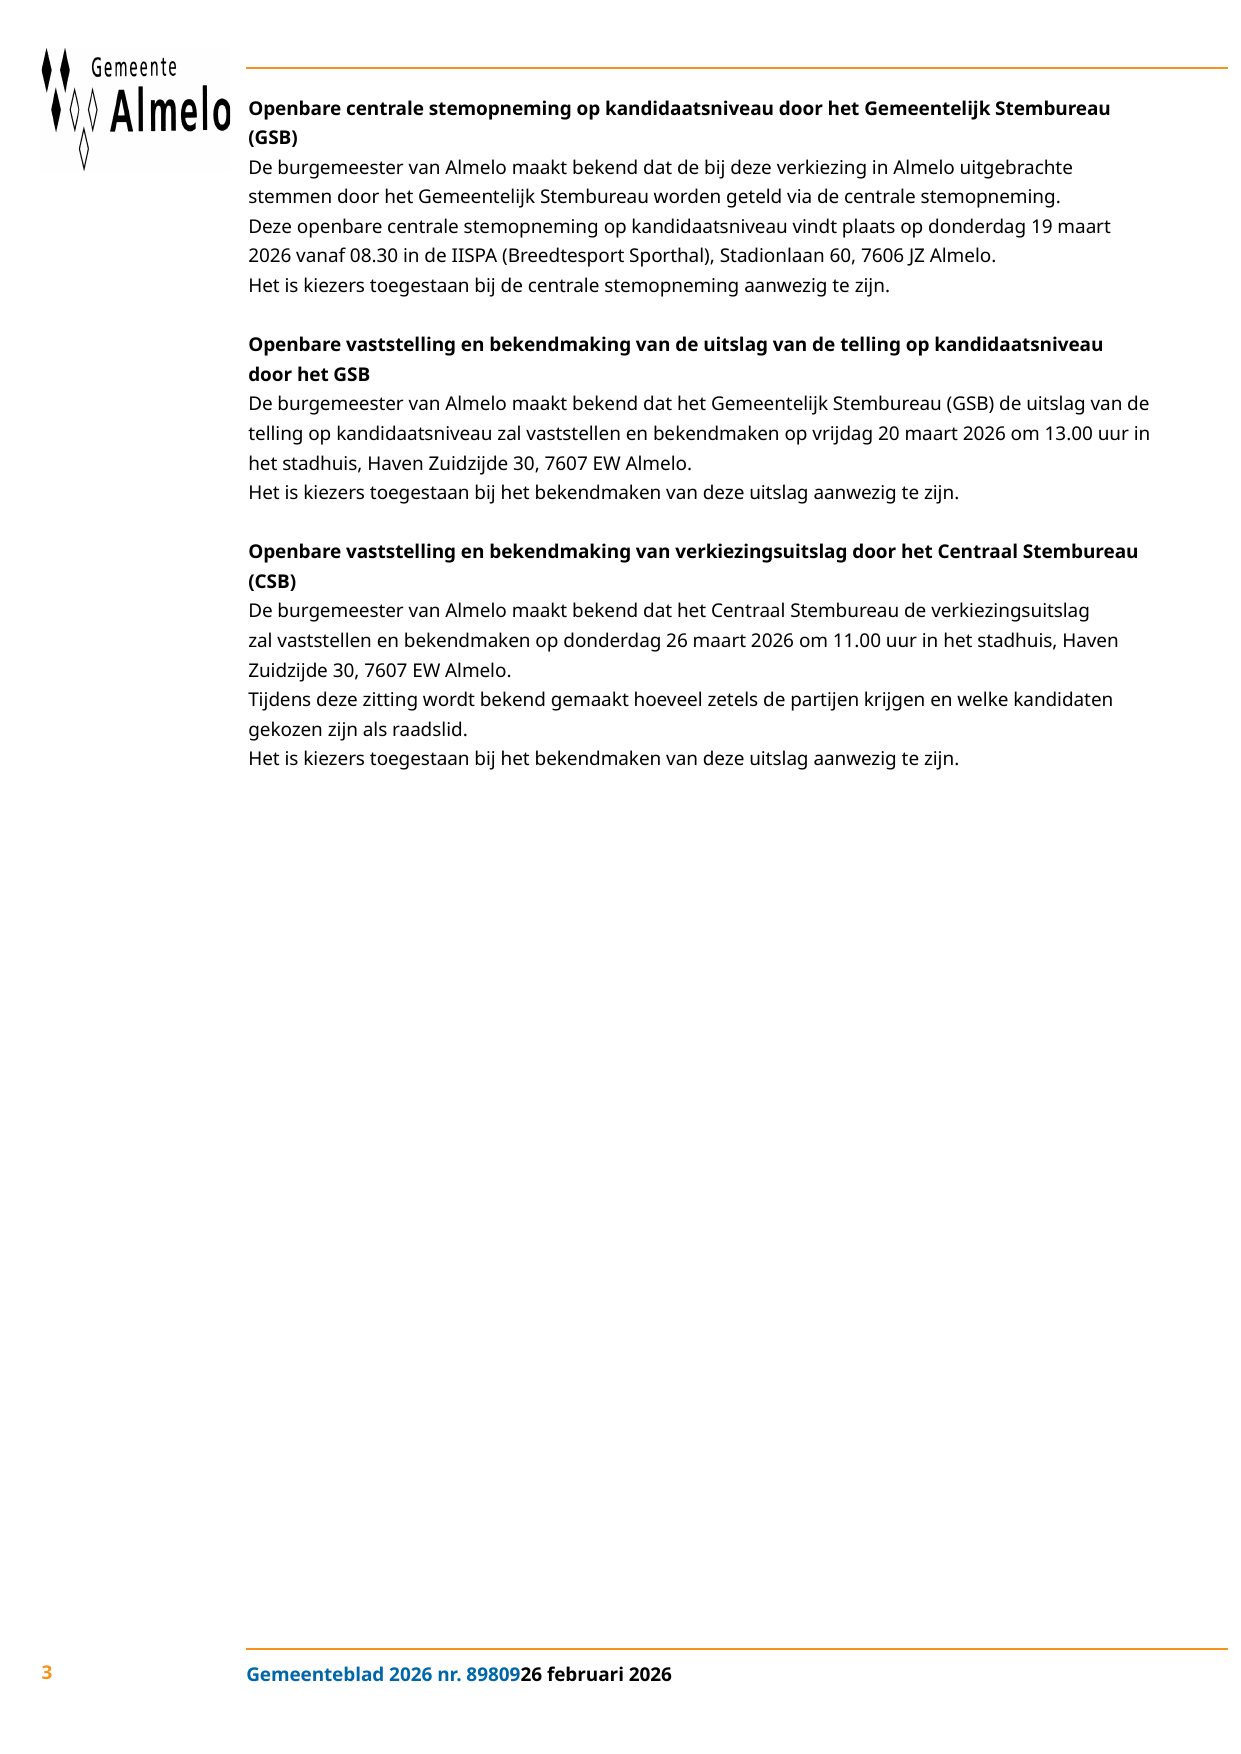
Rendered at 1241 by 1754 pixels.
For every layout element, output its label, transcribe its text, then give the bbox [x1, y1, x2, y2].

text Openbare vaststelling en bekendmaking van de uitslag van de telling op kandidaatsniveau door het GSB [248, 331, 1152, 387]
text Het is kiezers toegestaan bij het bekendmaken van deze uitslag aanwezig te zijn. [248, 479, 1152, 505]
text Het is kiezers toegestaan bij het bekendmaken van deze uitslag aanwezig te zijn. [248, 746, 1152, 771]
text Deze openbare centrale stemopneming op kandidaatsniveau vindt plaats op donderdag 19 maart 2026 vanaf 08.30 in de IISPA (Breedtesport Sporthal), Stadionlaan 60, 7606 JZ Almelo. [248, 213, 1152, 268]
text Openbare centrale stemopneming op kandidaatsniveau door het Gemeentelijk Stembureau (GSB) [248, 95, 1152, 150]
picture [41, 47, 231, 172]
text Openbare vaststelling en bekendmaking van verkiezingsuitslag door het Centraal Stembureau (CSB) [248, 538, 1152, 594]
text zal vaststellen en bekendmaken op donderdag 26 maart 2026 om 11.00 uur in het stadhuis, Haven Zuidzijde 30, 7607 EW Almelo. [248, 627, 1152, 683]
text De burgemeester van Almelo maakt bekend dat de bij deze verkiezing in Almelo uitgebrachte stemmen door het Gemeentelijk Stembureau worden geteld via de centrale stemopneming. [248, 154, 1152, 209]
text De burgemeester van Almelo maakt bekend dat het Centraal Stembureau de verkiezingsuitslag [248, 598, 1152, 623]
text Tijdens deze zitting wordt bekend gemaakt hoeveel zetels de partijen krijgen en welke kandidaten gekozen zijn als raadslid. [248, 686, 1152, 742]
text De burgemeester van Almelo maakt bekend dat het Gemeentelijk Stembureau (GSB) de uitslag van de telling op kandidaatsniveau zal vaststellen en bekendmaken op vrijdag 20 maart 2026 om 13.00 uur in het stadhuis, Haven Zuidzijde 30, 7607 EW Almelo. [248, 391, 1152, 476]
text Het is kiezers toegestaan bij de centrale stemopneming aanwezig te zijn. [248, 272, 1152, 298]
